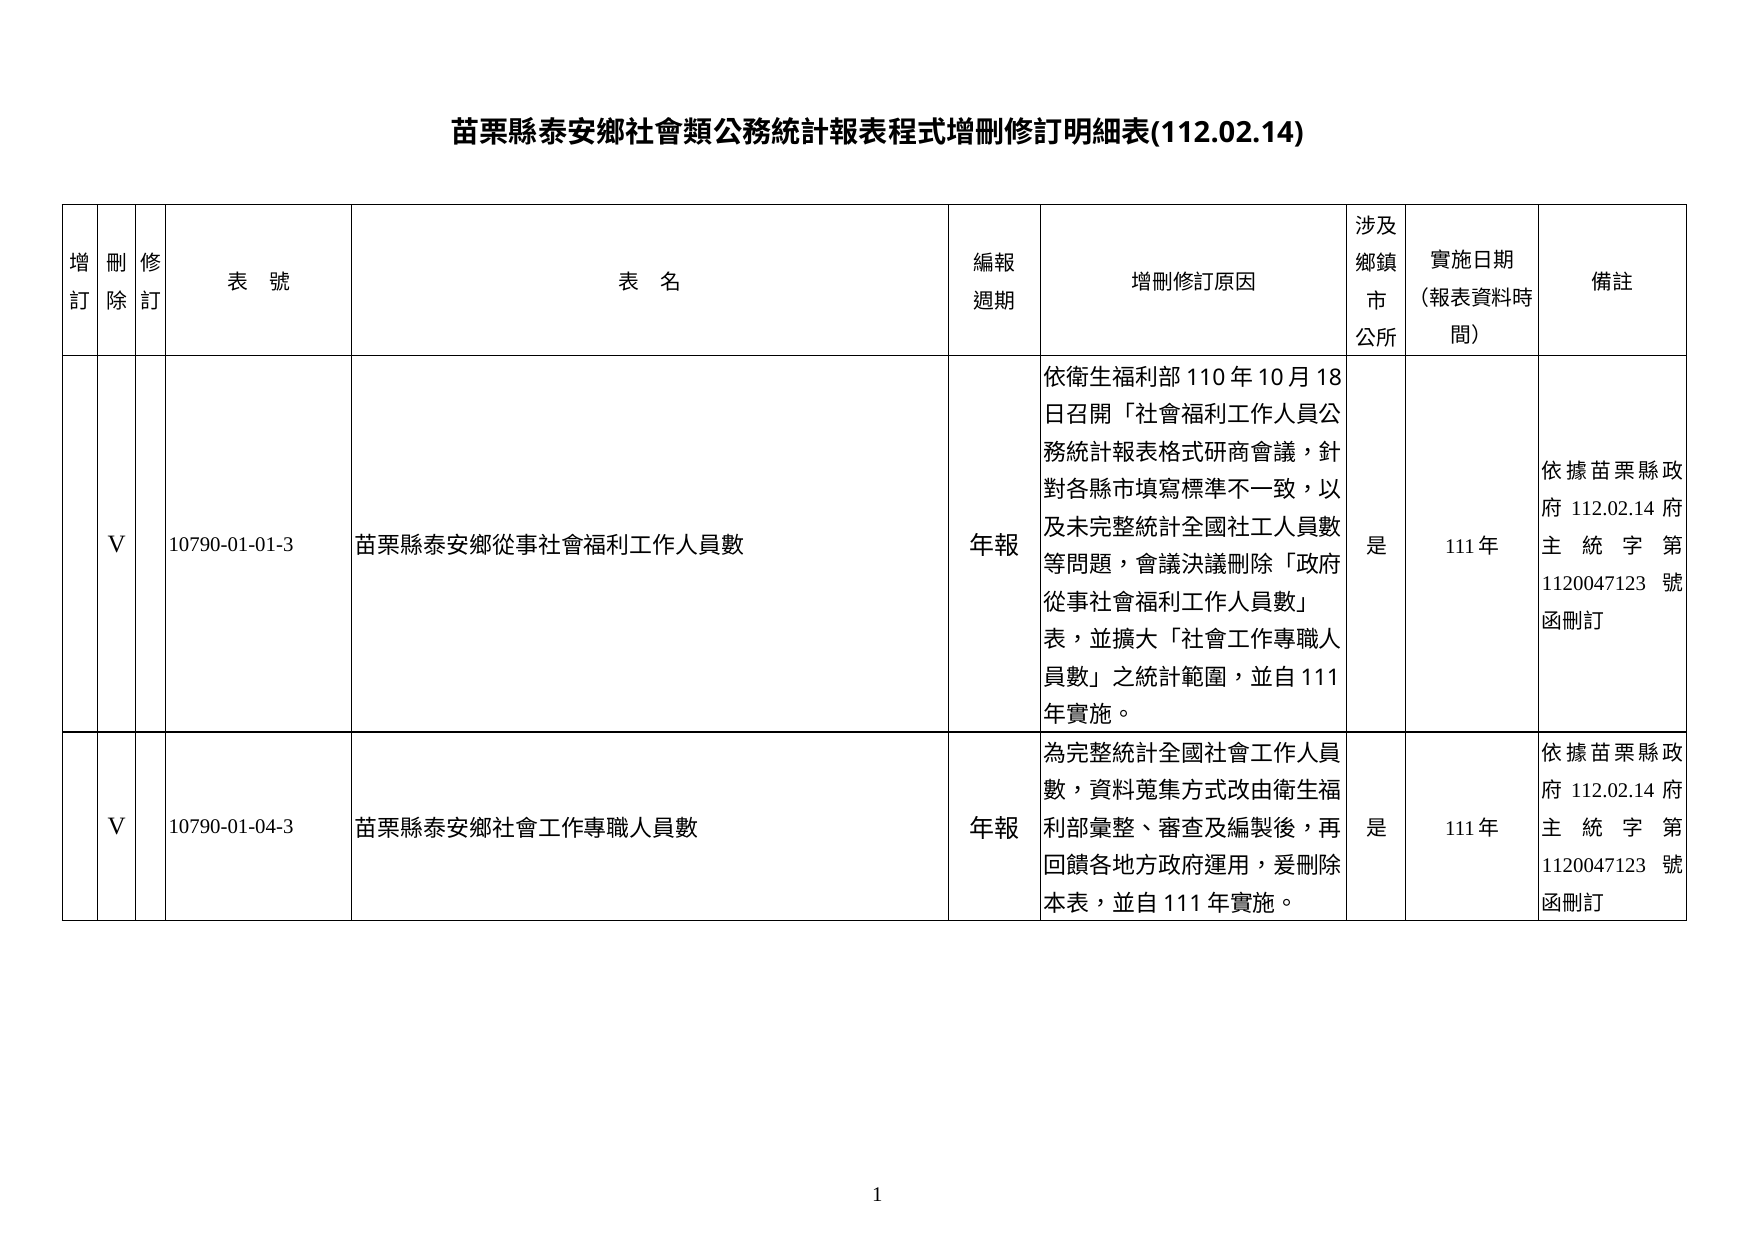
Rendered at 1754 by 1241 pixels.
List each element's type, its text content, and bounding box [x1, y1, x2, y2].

table_cell 111年 [1406, 356, 1538, 731]
table_header 表 名 [352, 205, 948, 355]
table_cell 苗栗縣泰安鄉社會工作專職人員數 [352, 733, 948, 920]
table_header 修 訂 [136, 205, 165, 355]
table_cell 為完整統計全國社會工作人員數，資料蒐集方式改由衛生福利部彙整、審查及編製後，再回饋各地方政府運用，爰刪除本表，並自111年實施。 [1041, 733, 1346, 920]
table_cell 依據苗栗縣政府112.02.14府主統字第1120047123號函刪訂 [1539, 733, 1686, 920]
table_cell [63, 356, 97, 731]
table_cell V [98, 733, 135, 920]
table_cell 年報 [949, 356, 1040, 731]
table_cell 依據苗栗縣政府112.02.14府主統字第1120047123號函刪訂 [1539, 356, 1686, 731]
table_cell 依衛生福利部110年10月18日召開「社會福利工作人員公務統計報表格式研商會議，針對各縣市填寫標準不一致，以及未完整統計全國社工人員數等問題，會議決議刪除「政府從事社會福利工作人員數」表，並擴大「社會工作專職人員數」之統計範圍，並自111年實施。 [1041, 356, 1346, 731]
table_cell 是 [1347, 733, 1405, 920]
text 苗栗縣泰安鄉社會類公務統計報表程式增刪修訂明細表(112.02.14) [106, 92, 1648, 167]
table_cell 苗栗縣泰安鄉從事社會福利工作人員數 [352, 356, 948, 731]
table_cell 111年 [1406, 733, 1538, 920]
table_header 編報 週期 [949, 205, 1040, 355]
table_header 表 號 [166, 205, 351, 355]
table_header 備註 [1539, 205, 1686, 355]
table_header 實施日期 （報表資料時間） [1406, 205, 1538, 355]
table_cell 年報 [949, 733, 1040, 920]
table_header 刪 除 [98, 205, 135, 355]
table_cell 是 [1347, 356, 1405, 731]
table_cell [63, 733, 97, 920]
table_cell 10790-01-01-3 [166, 356, 351, 731]
table_header 增刪修訂原因 [1041, 205, 1346, 355]
table_header 涉及 鄉鎮市 公所 [1347, 205, 1405, 355]
table_cell 10790-01-04-3 [166, 733, 351, 920]
table_header 增 訂 [63, 205, 97, 355]
table_cell [136, 356, 165, 731]
table_cell V [98, 356, 135, 731]
table_cell [136, 733, 165, 920]
